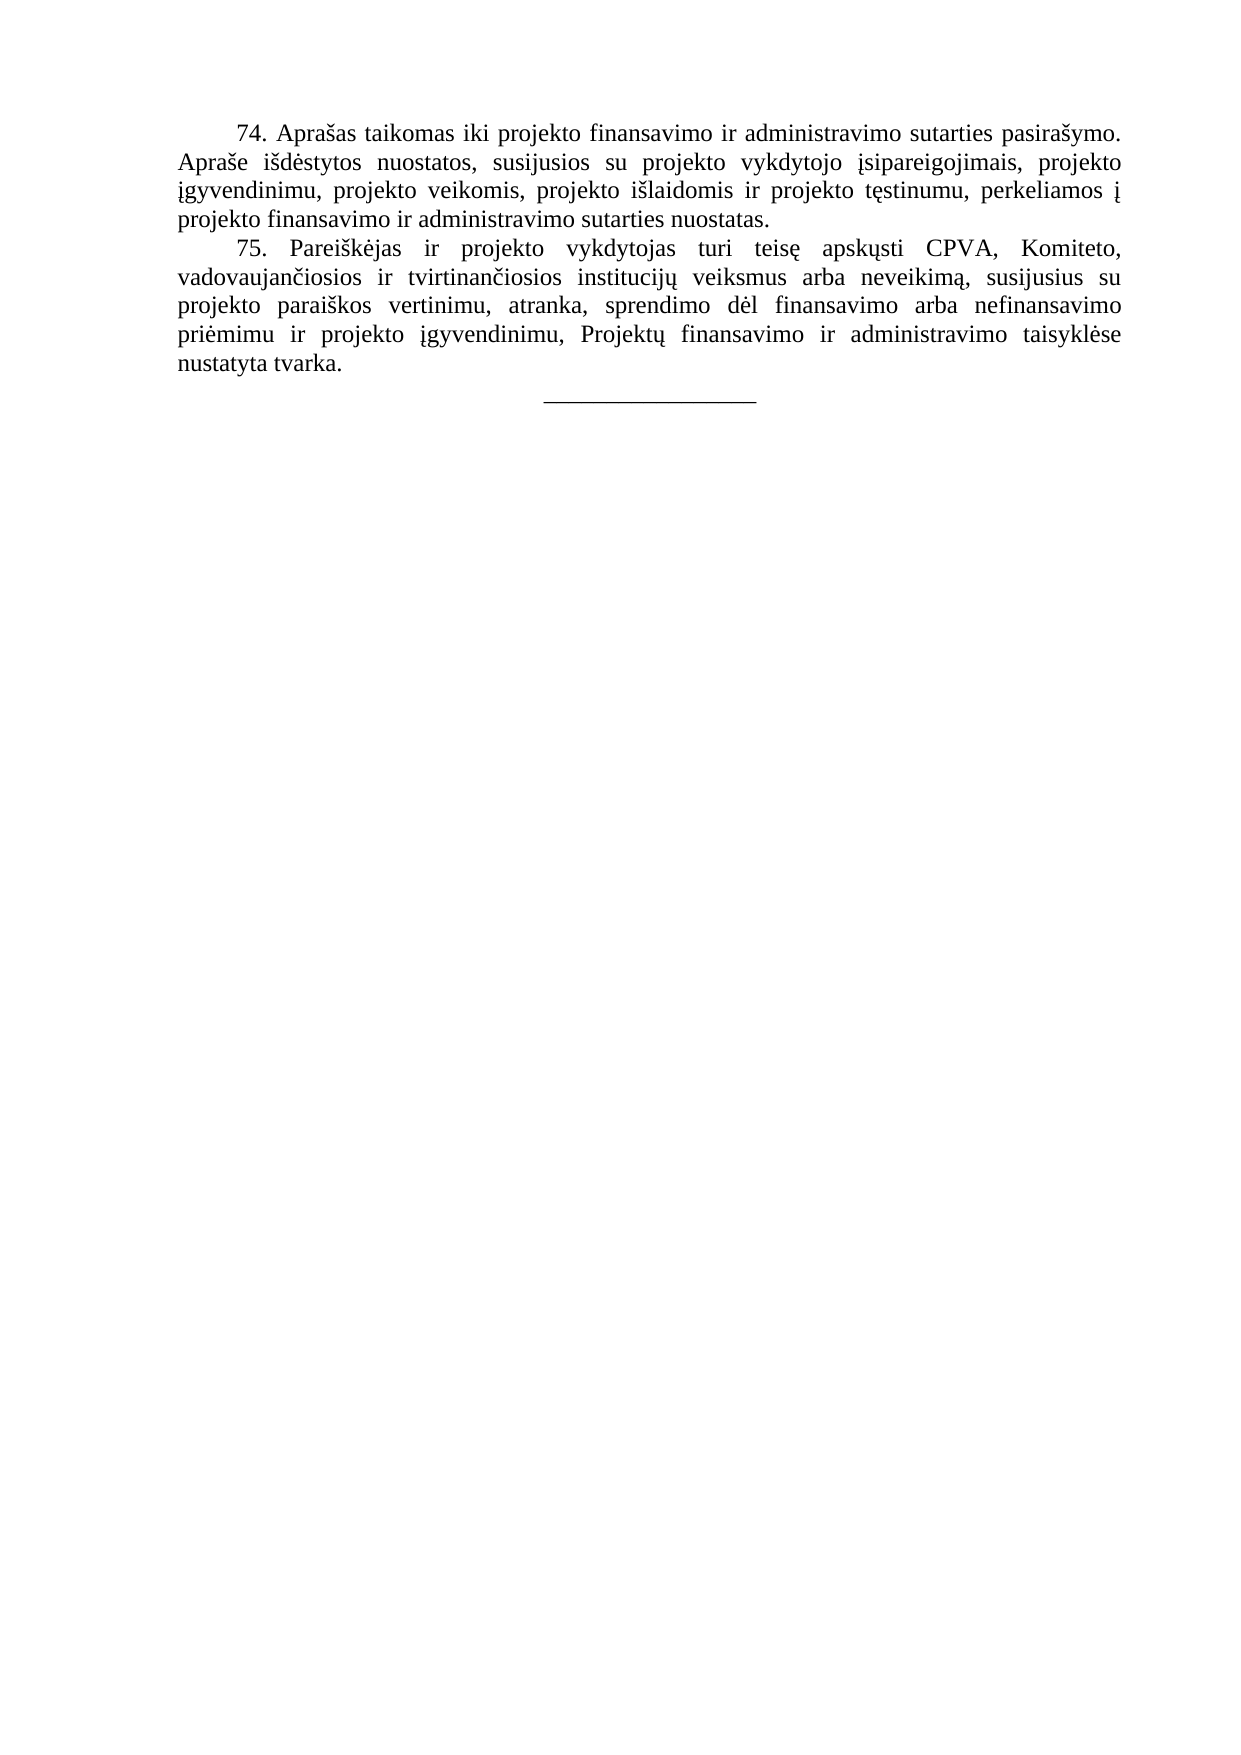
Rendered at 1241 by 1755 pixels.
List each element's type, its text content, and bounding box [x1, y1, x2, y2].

text 75. Pareiškėjas ir projekto vykdytojas turi teisę apskųsti CPVA, Komiteto, vadovaujančiosios ir tvirtinančiosios institucijų veiksmus arba neveikimą, susijusius su projekto paraiškos vertinimu, atranka, sprendimo dėl finansavimo arba nefinansavimo priėmimu ir projekto įgyvendinimu, Projektų finansavimo ir administravimo taisyklėse nustatyta tvarka. [177, 233, 1122, 377]
text _________________ [177, 377, 1122, 406]
text 74. Aprašas taikomas iki projekto finansavimo ir administravimo sutarties pasirašymo. Apraše išdėstytos nuostatos, susijusios su projekto vykdytojo įsipareigojimais, projekto įgyvendinimu, projekto veikomis, projekto išlaidomis ir projekto tęstinumu, perkeliamos į projekto finansavimo ir administravimo sutarties nuostatas. [177, 118, 1122, 233]
